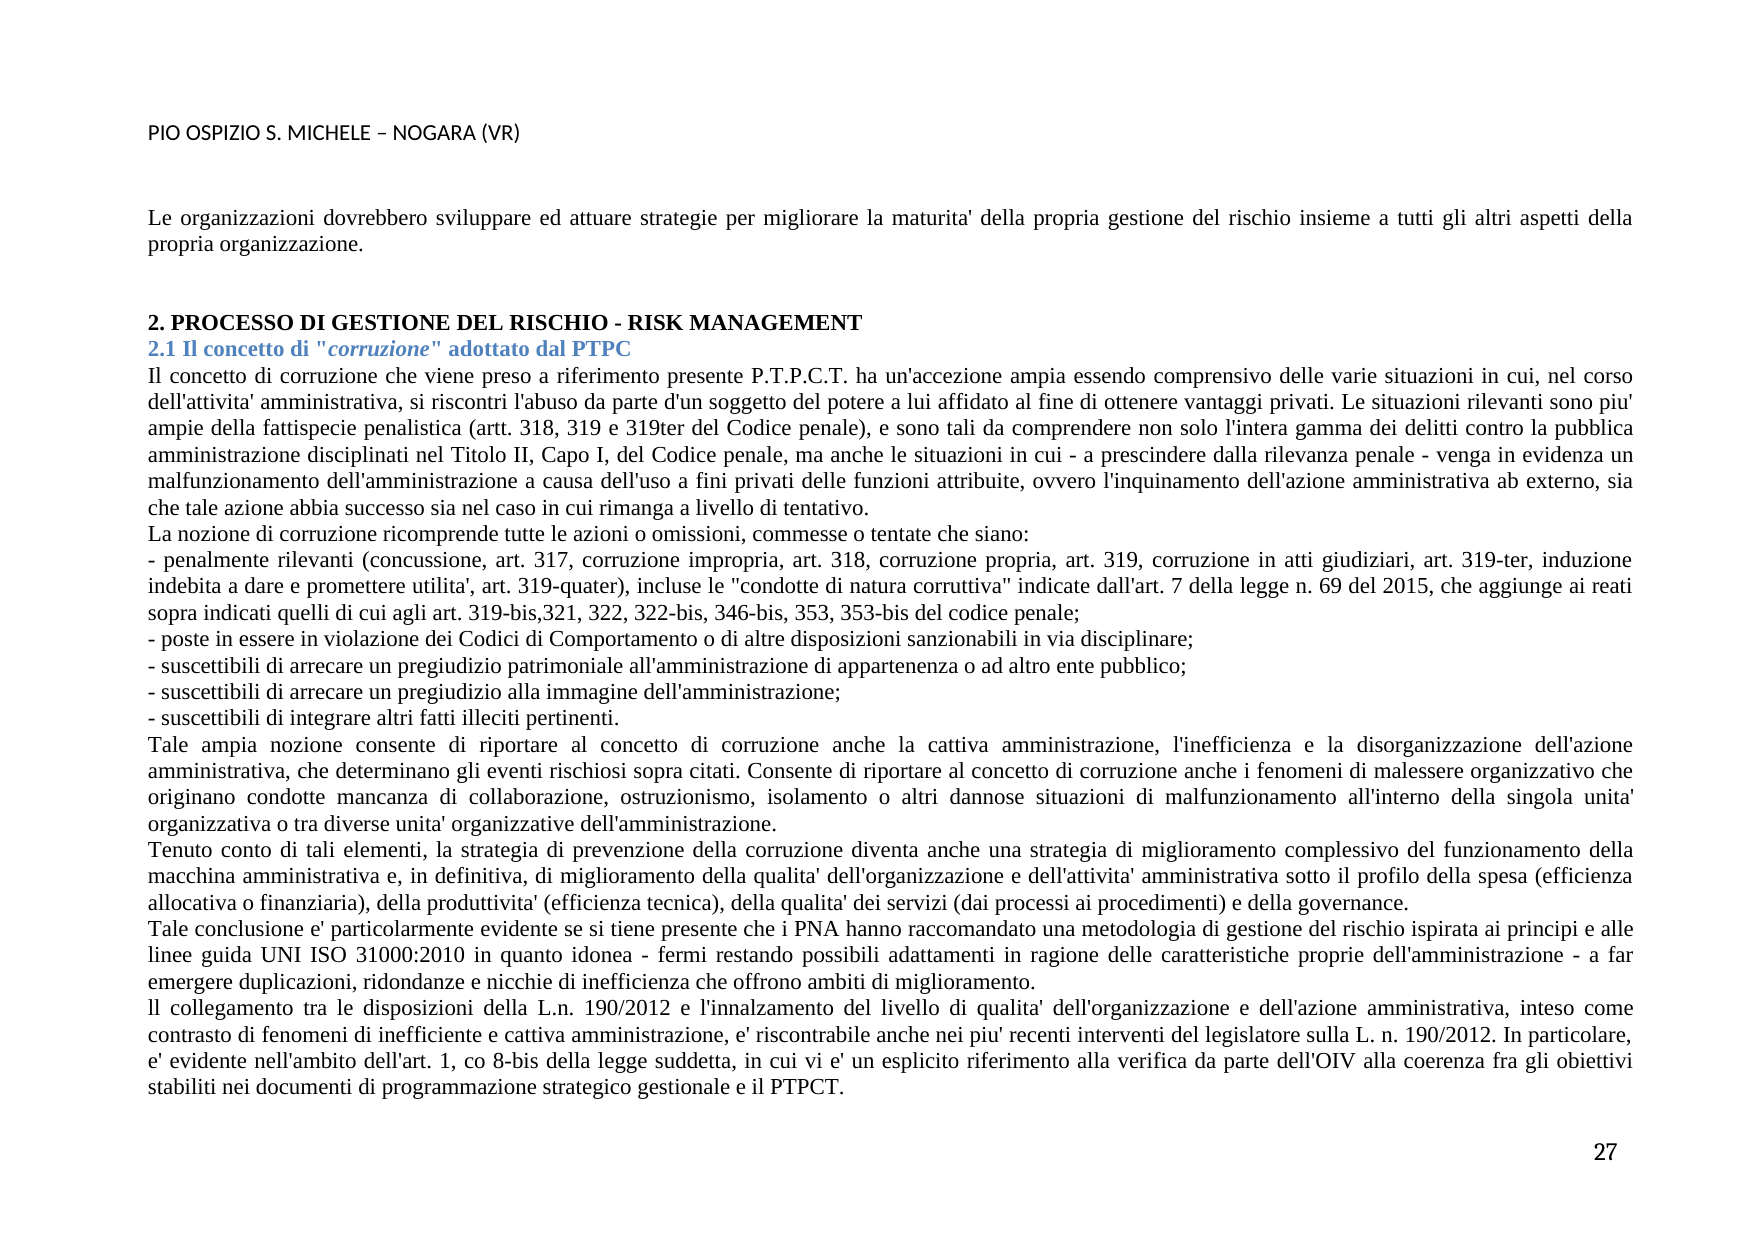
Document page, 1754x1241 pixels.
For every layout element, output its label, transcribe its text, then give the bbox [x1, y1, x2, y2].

text - penalmente rilevanti (concussione, art. 317, corruzione impropria, art. 318, corruzione propria, art. 319, corruzione in atti giudiziari, art. 319-ter, induzione indebita a dare e promettere utilita', art. 319-quater), incluse le "condotte di natura corruttiva" indicate dall'art. 7 della legge n. 69 del 2015, che aggiunge ai reati sopra indicati quelli di cui agli art. 319-bis,321, 322, 322-bis, 346-bis, 353, 353-bis del codice penale; [148, 546, 1636, 625]
text Tenuto conto di tali elementi, la strategia di prevenzione della corruzione diventa anche una strategia di miglioramento complessivo del funzionamento della macchina amministrativa e, in definitiva, di miglioramento della qualita' dell'organizzazione e dell'attivita' amministrativa sotto il profilo della spesa (efficienza allocativa o finanziaria), della produttivita' (efficienza tecnica), della qualita' dei servizi (dai processi ai procedimenti) e della governance. [148, 836, 1636, 915]
text - suscettibili di arrecare un pregiudizio patrimoniale all'amministrazione di appartenenza o ad altro ente pubblico; [148, 652, 1636, 678]
text - suscettibili di integrare altri fatti illeciti pertinenti. [148, 704, 1636, 731]
text Le organizzazioni dovrebbero sviluppare ed attuare strategie per migliorare la maturita' della propria gestione del rischio insieme a tutti gli altri aspetti della propria organizzazione. [148, 204, 1636, 256]
text Il concetto di corruzione che viene preso a riferimento presente P.T.P.C.T. ha un'accezione ampia essendo comprensivo delle varie situazioni in cui, nel corso dell'attivita' amministrativa, si riscontri l'abuso da parte d'un soggetto del potere a lui affidato al fine di ottenere vantaggi privati. Le situazioni rilevanti sono piu' ampie della fattispecie penalistica (artt. 318, 319 e 319ter del Codice penale), e sono tali da comprendere non solo l'intera gamma dei delitti contro la pubblica amministrazione disciplinati nel Titolo II, Capo I, del Codice penale, ma anche le situazioni in cui - a prescindere dalla rilevanza penale - venga in evidenza un malfunzionamento dell'amministrazione a causa dell'uso a fini privati delle funzioni attribuite, ovvero l'inquinamento dell'azione amministrativa ab externo, sia che tale azione abbia successo sia nel caso in cui rimanga a livello di tentativo. [148, 362, 1636, 520]
text - poste in essere in violazione dei Codici di Comportamento o di altre disposizioni sanzionabili in via disciplinare; [148, 625, 1636, 652]
text La nozione di corruzione ricomprende tutte le azioni o omissioni, commesse o tentate che siano: [148, 520, 1636, 546]
text ll collegamento tra le disposizioni della L.n. 190/2012 e l'innalzamento del livello di qualita' dell'organizzazione e dell'azione amministrativa, inteso come contrasto di fenomeni di inefficiente e cattiva amministrazione, e' riscontrabile anche nei piu' recenti interventi del legislatore sulla L. n. 190/2012. In particolare, e' evidente nell'ambito dell'art. 1, co 8-bis della legge suddetta, in cui vi e' un esplicito riferimento alla verifica da parte dell'OIV alla coerenza fra gli obiettivi stabiliti nei documenti di programmazione strategico gestionale e il PTPCT. [148, 994, 1636, 1100]
subtitle 2.1 Il concetto di "corruzione" adottato dal PTPC [148, 335, 1636, 362]
text Tale ampia nozione consente di riportare al concetto di corruzione anche la cattiva amministrazione, l'inefficienza e la disorganizzazione dell'azione amministrativa, che determinano gli eventi rischiosi sopra citati. Consente di riportare al concetto di corruzione anche i fenomeni di malessere organizzativo che originano condotte mancanza di collaborazione, ostruzionismo, isolamento o altri dannose situazioni di malfunzionamento all'interno della singola unita' organizzativa o tra diverse unita' organizzative dell'amministrazione. [148, 731, 1636, 836]
text - suscettibili di arrecare un pregiudizio alla immagine dell'amministrazione; [148, 678, 1636, 704]
subtitle 2. PROCESSO DI GESTIONE DEL RISCHIO - RISK MANAGEMENT [148, 309, 1636, 335]
text Tale conclusione e' particolarmente evidente se si tiene presente che i PNA hanno raccomandato una metodologia di gestione del rischio ispirata ai principi e alle linee guida UNI ISO 31000:2010 in quanto idonea - fermi restando possibili adattamenti in ragione delle caratteristiche proprie dell'amministrazione - a far emergere duplicazioni, ridondanze e nicchie di inefficienza che offrono ambiti di miglioramento. [148, 915, 1636, 994]
